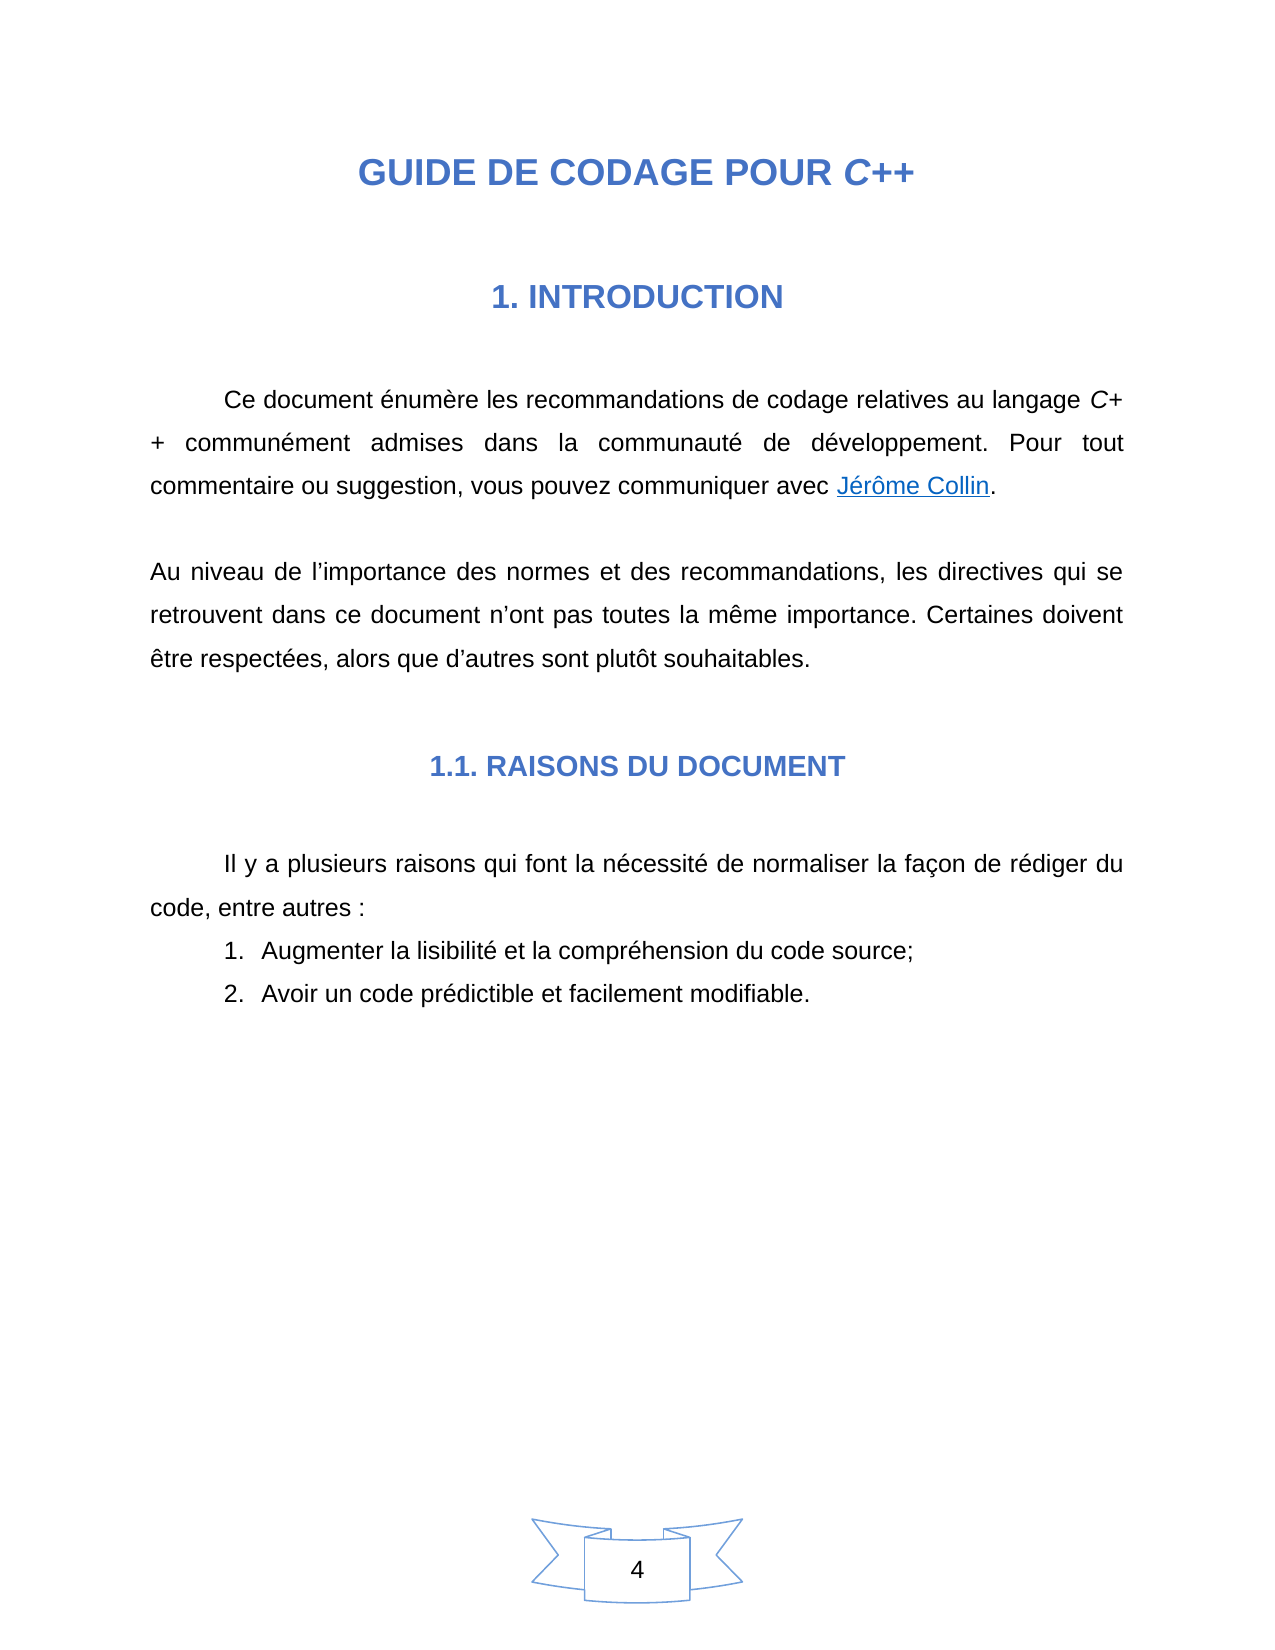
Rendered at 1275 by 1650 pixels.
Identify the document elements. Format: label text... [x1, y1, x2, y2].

text guide de codage pour C++ [150, 150, 1125, 193]
text Ce document énumère les recommandations de codage relatives au langage C++ communément admises dans la communauté de développement. Pour tout commentaire ou suggestion, vous pouvez communiquer avec Jérôme Collin. [150, 385, 1125, 500]
list Avoir un code prédictible et facilement modifiable. [224, 979, 1125, 1008]
subtitle 1. Introduction [150, 277, 1125, 316]
list Augmenter la lisibilité et la compréhension du code source; [224, 936, 1125, 964]
subtitle 1.1. Raisons du document [150, 749, 1125, 783]
text Au niveau de l’importance des normes et des recommandations, les directives qui se retrouvent dans ce document n’ont pas toutes la même importance. Certaines doivent être respectées, alors que d’autres sont plutôt souhaitables. [150, 557, 1125, 672]
text Il y a plusieurs raisons qui font la nécessité de normaliser la façon de rédiger du code, entre autres : [150, 849, 1125, 921]
